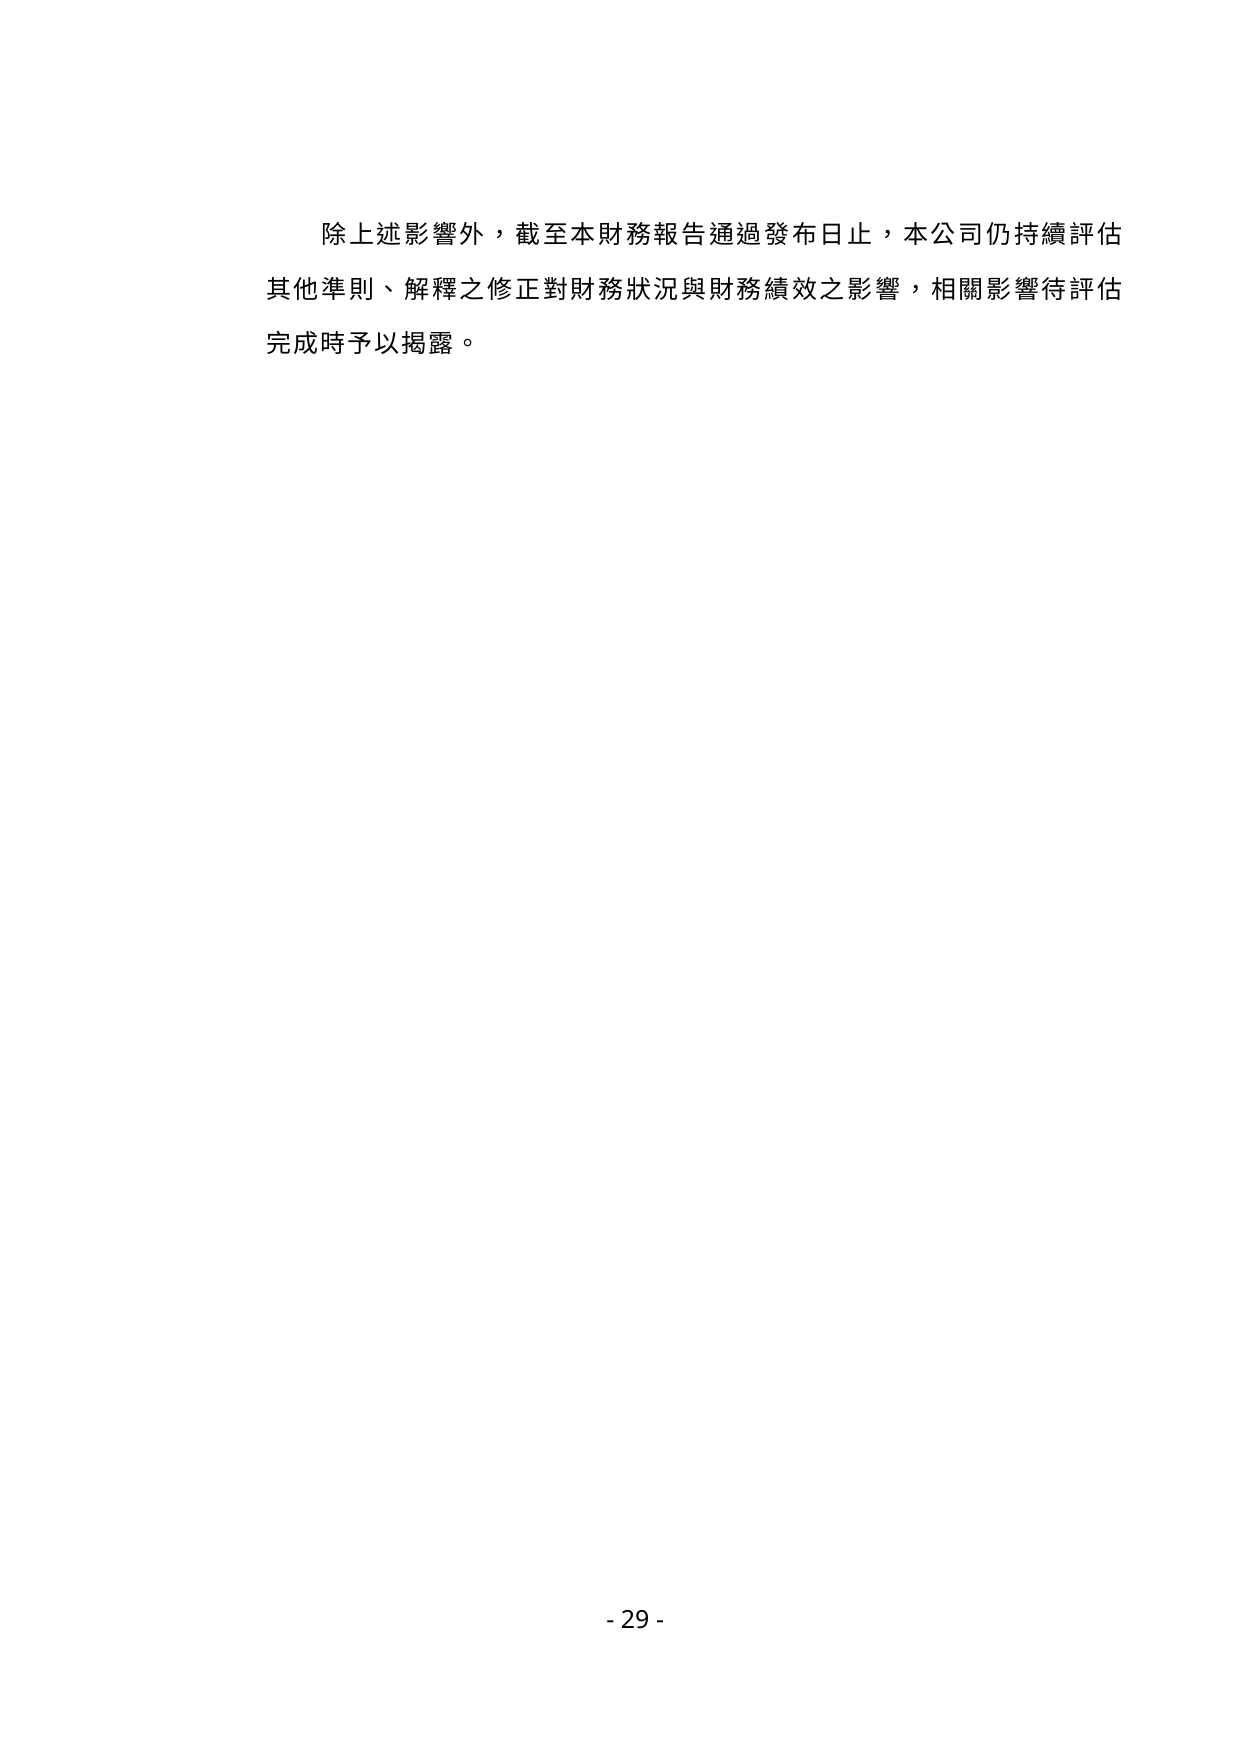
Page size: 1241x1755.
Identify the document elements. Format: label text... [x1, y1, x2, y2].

text 除上述影響外，截至本財務報告通過發布日止，本公司仍持續評估其他準則、解釋之修正對財務狀況與財務績效之影響，相關影響待評估完成時予以揭露。 [266, 215, 1122, 360]
